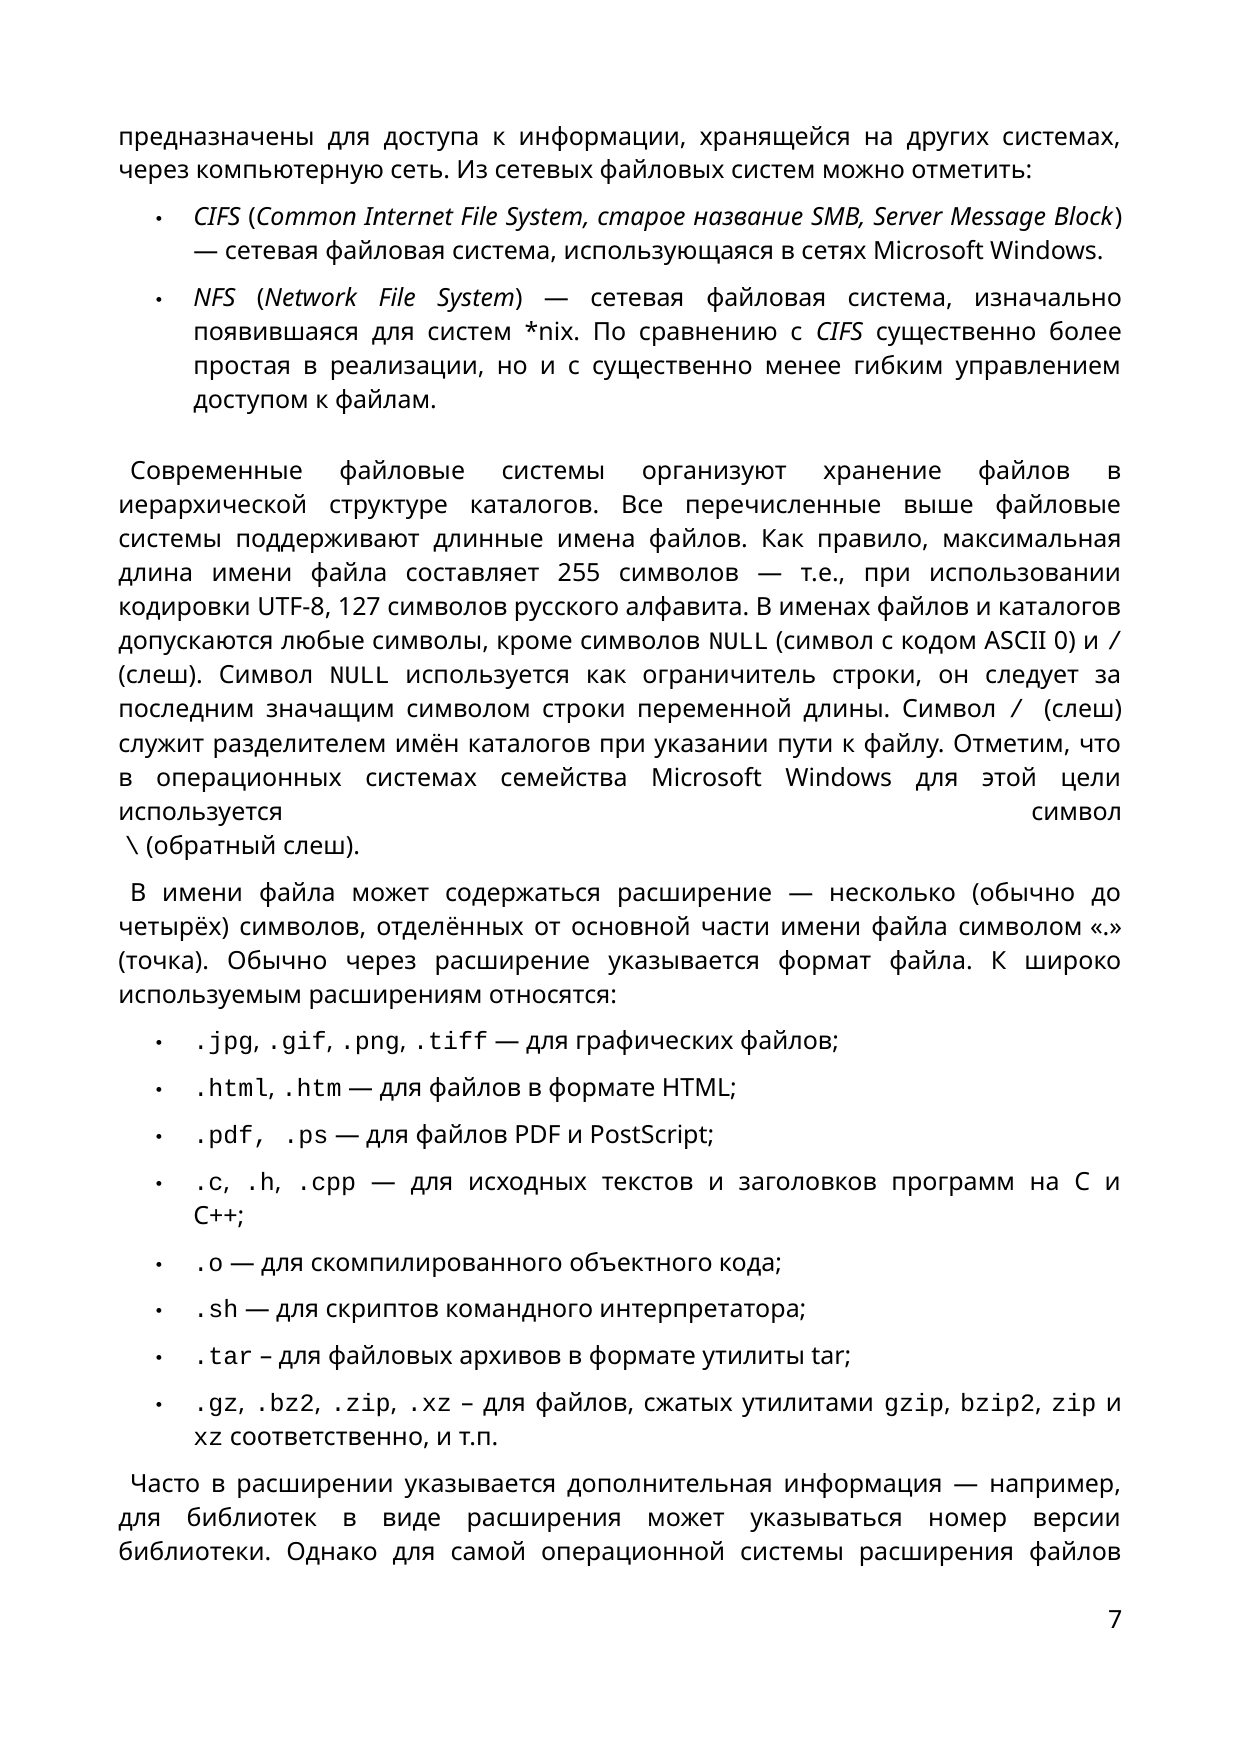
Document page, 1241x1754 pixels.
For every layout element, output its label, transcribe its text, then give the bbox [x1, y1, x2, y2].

list .c, .h, .cpp — для исходных текстов и заголовков программ на C и C++; [156, 1163, 1122, 1232]
list .html, .htm — для файлов в формате HTML; [156, 1070, 1122, 1104]
list .pdf, .ps — для файлов PDF и PostScript; [156, 1117, 1122, 1151]
list .sh — для скриптов командного интерпретатора; [156, 1291, 1122, 1325]
text Современные файловые системы организуют хранение файлов в иерархической структуре каталогов. Все перечисленные выше файловые системы поддерживают длинные имена файлов. Как правило, максимальная длина имени файла составляет 255 символов — т.е., при использовании кодировки UTF-8, 127 символов русского алфавита. В именах файлов и каталогов допускаются любые символы, кроме символов NULL (символ с кодом ASCII 0) и / (слеш). Символ NULL используется как ограничитель строки, он следует за последним значащим символом строки переменной длины. Символ / (слеш) служит разделителем имён каталогов при указании пути к файлу. Отметим, что в операционных системах семейства Microsoft Windows для этой цели используется символ \ (обратный слеш). [118, 452, 1122, 862]
list .jpg, .gif, .png, .tiff — для графических файлов; [156, 1023, 1122, 1057]
list CIFS (Common Internet File System, старое название SMB, Server Message Block) — сетевая файловая система, использующаяся в сетях Microsoft Windows. [156, 199, 1122, 267]
list NFS (Network File System) — сетевая файловая система, изначально появившаяся для систем *nix. По сравнению с CIFS существенно более простая в реализации, но и с существенно менее гибким управлением доступом к файлам. [156, 279, 1122, 416]
text предназначены для доступа к информации, хранящейся на других системах, через компьютерную сеть. Из сетевых файловых систем можно отметить: [118, 118, 1122, 186]
list .tar – для файловых архивов в формате утилиты tar; [156, 1338, 1122, 1372]
text В имени файла может содержаться расширение — несколько (обычно до четырёх) символов, отделённых от основной части имени файла символом «.» (точка). Обычно через расширение указывается формат файла. К широко используемым расширениям относятся: [118, 874, 1122, 1011]
text Часто в расширении указывается дополнительная информация — например, для библиотек в виде расширения может указываться номер версии библиотеки. Однако для самой операционной системы расширения файлов [118, 1466, 1122, 1568]
list .gz, .bz2, .zip, .xz – для файлов, сжатых утилитами gzip, bzip2, zip и xz соответственно, и т.п. [156, 1384, 1122, 1453]
list .o — для скомпилированного объектного кода; [156, 1244, 1122, 1278]
